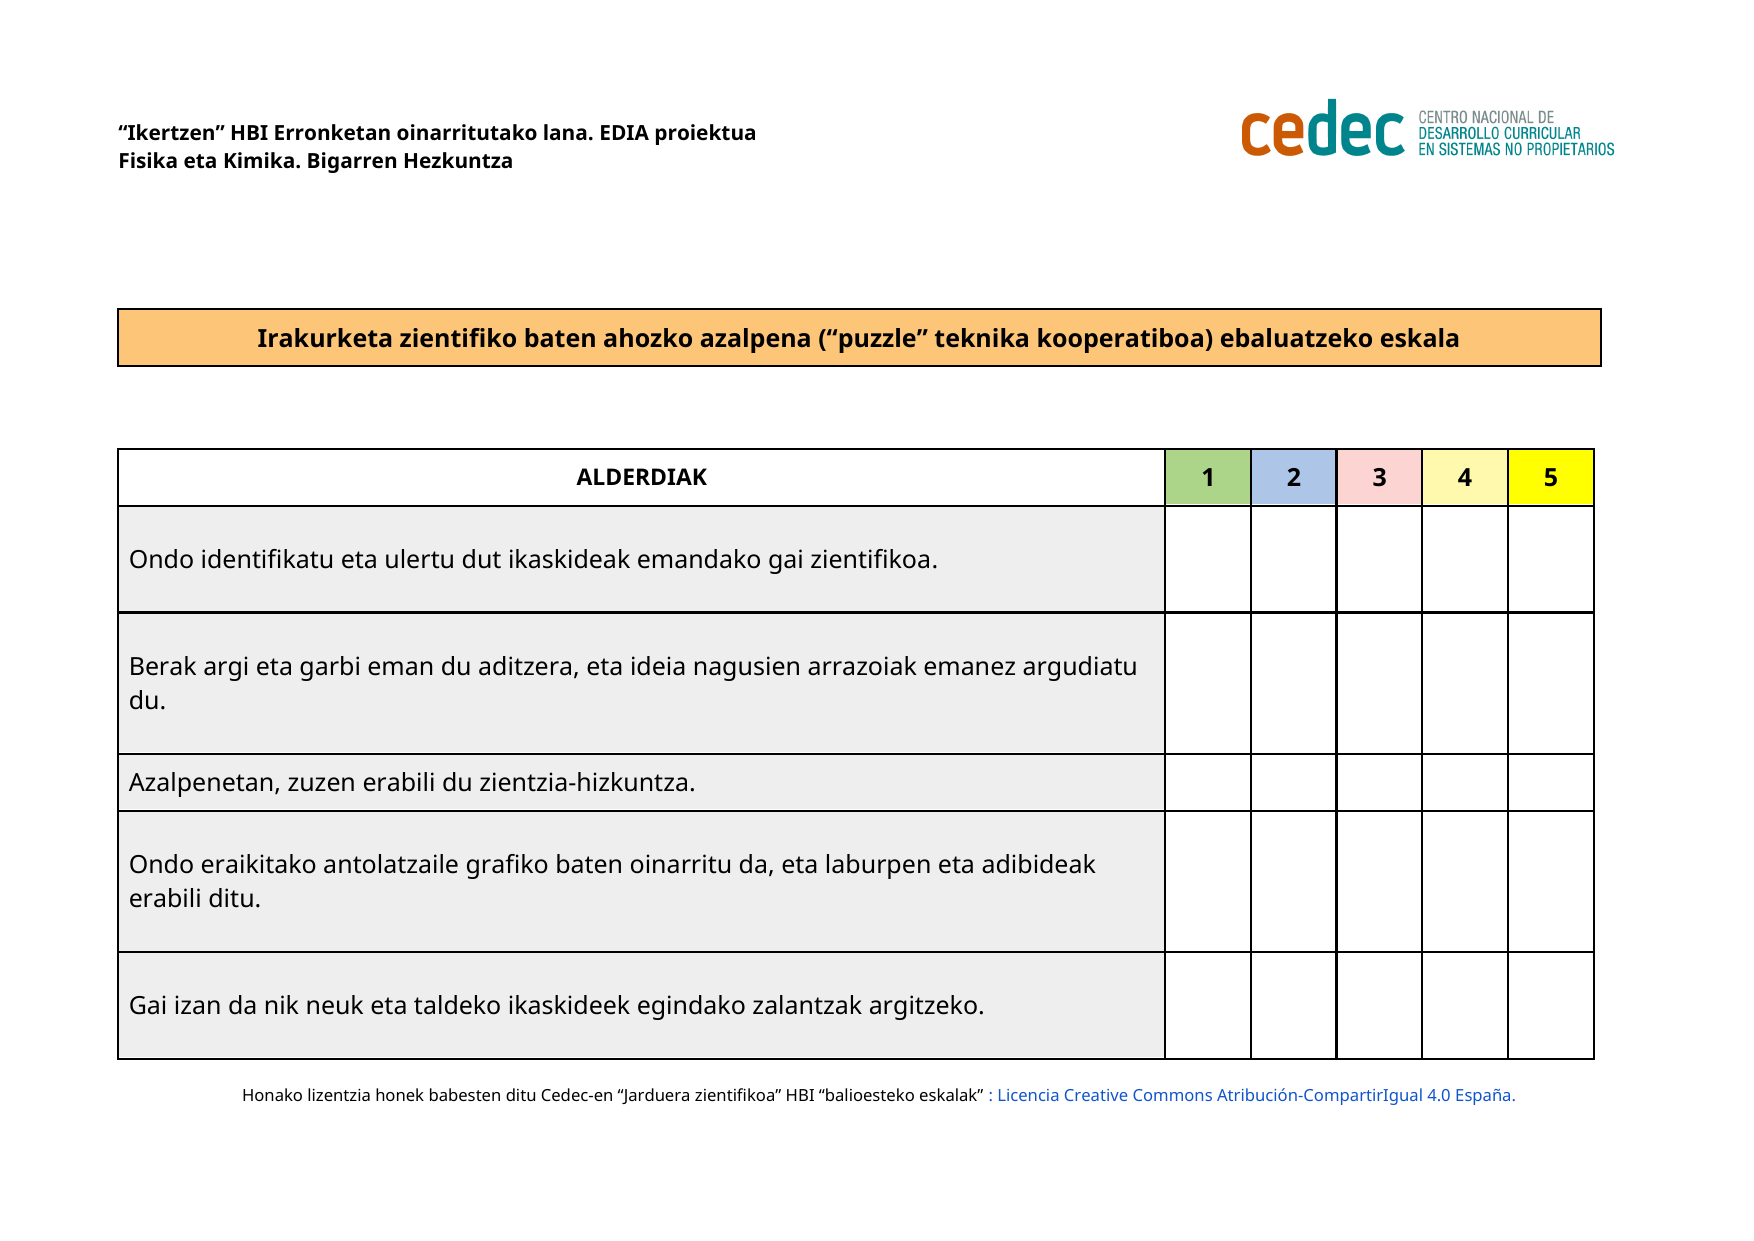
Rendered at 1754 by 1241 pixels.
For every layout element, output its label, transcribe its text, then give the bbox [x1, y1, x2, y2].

table_cell [1166, 953, 1250, 1057]
table_cell [1338, 507, 1421, 611]
table_cell [1509, 614, 1593, 752]
table_header Irakurketa zientifiko baten ahozko azalpena (“puzzle” teknika kooperatiboa) ebaluatzeko eskala [119, 310, 1600, 365]
table_header 3 [1338, 450, 1421, 504]
table_cell [1509, 953, 1593, 1057]
table_header 5 [1509, 450, 1593, 504]
table_cell [1166, 507, 1250, 611]
table_header 1 [1166, 450, 1250, 504]
table_cell [1423, 507, 1507, 611]
picture [1239, 97, 1623, 166]
table_cell [1338, 614, 1421, 752]
table_cell [1166, 812, 1250, 951]
table_cell [1423, 614, 1507, 752]
table_cell [1509, 755, 1593, 809]
table_cell [1509, 507, 1593, 611]
table_cell [1166, 614, 1250, 752]
table_header ALDERDIAK [119, 450, 1164, 504]
table_cell [1252, 755, 1335, 809]
table_cell [1338, 812, 1421, 951]
table_header 2 [1252, 450, 1335, 504]
table_cell [1423, 812, 1507, 951]
table_cell [1252, 614, 1335, 752]
table_cell Ondo identifikatu eta ulertu dut ikaskideak emandako gai zientifikoa. [119, 507, 1164, 611]
table_cell [1509, 812, 1593, 951]
table_cell Gai izan da nik neuk eta taldeko ikaskideek egindako zalantzak argitzeko. [119, 953, 1164, 1057]
table_cell [1166, 755, 1250, 809]
table_cell [1423, 953, 1507, 1057]
table_cell [1338, 755, 1421, 809]
table_header 4 [1423, 450, 1507, 504]
table_cell [1252, 507, 1335, 611]
table_cell [1338, 953, 1421, 1057]
table_cell Berak argi eta garbi eman du aditzera, eta ideia nagusien arrazoiak emanez argudiatu du. [119, 614, 1164, 752]
table_cell Azalpenetan, zuzen erabili du zientzia-hizkuntza. [119, 755, 1164, 809]
table_cell Ondo eraikitako antolatzaile grafiko baten oinarritu da, eta laburpen eta adibideak erabili ditu. [119, 812, 1164, 951]
table_cell [1423, 755, 1507, 809]
table_cell [1252, 953, 1335, 1057]
table_cell [1252, 812, 1335, 951]
